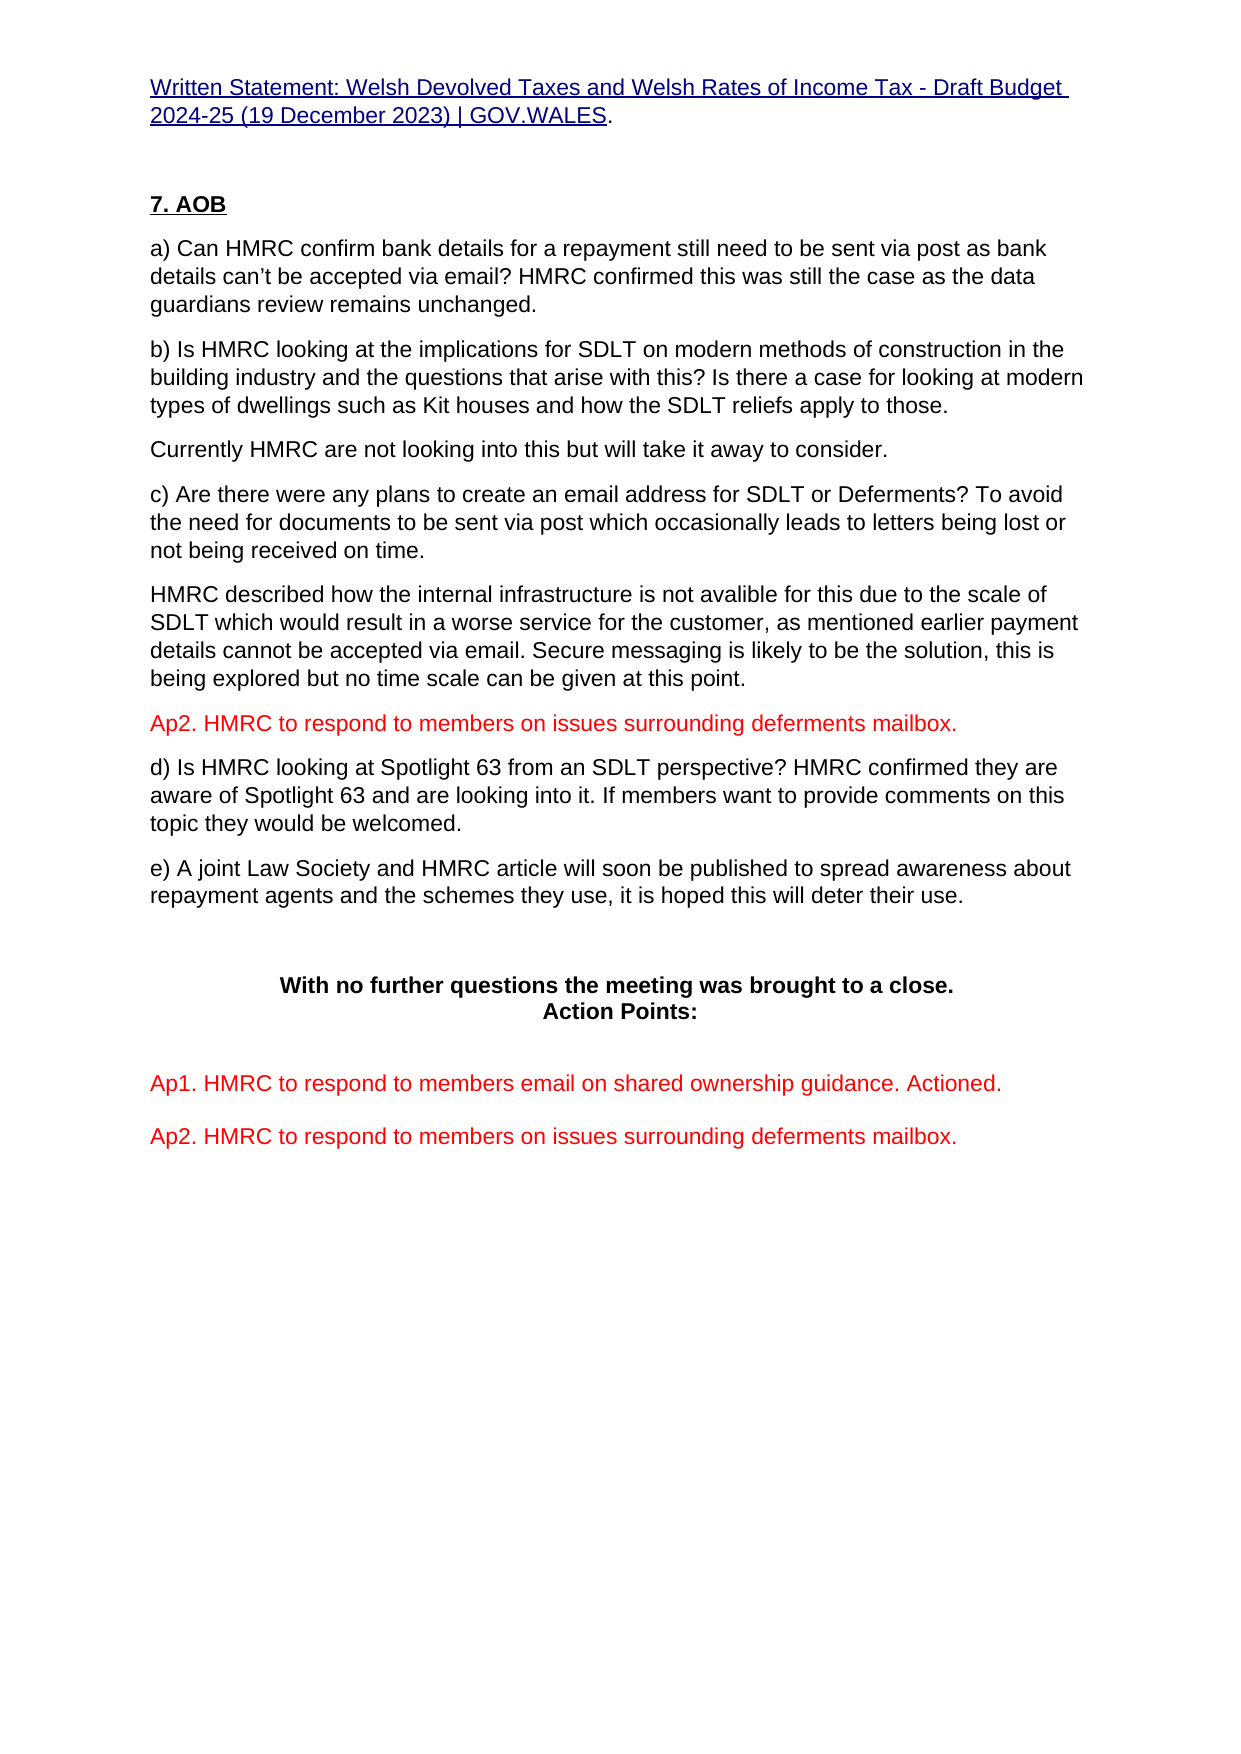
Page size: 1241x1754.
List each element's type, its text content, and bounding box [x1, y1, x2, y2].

text e) A joint Law Society and HMRC article will soon be published to spread awareness about repayment agents and the schemes they use, it is hoped this will deter their use. [150, 854, 1090, 909]
text Currently HMRC are not looking into this but will take it away to consider. [150, 436, 1090, 463]
text Written Statement: Welsh Devolved Taxes and Welsh Rates of Income Tax - Draft Budget 2024-25 (19 December 2023) | GOV.WALES. [150, 74, 1090, 128]
text Ap2. HMRC to respond to members on issues surrounding deferments mailbox. [150, 1123, 1090, 1149]
text c) Are there were any plans to create an email address for SDLT or Deferments? To avoid the need for documents to be sent via post which occasionally leads to letters being lost or not being received on time. [150, 481, 1090, 563]
text With no further questions the meeting was brought to a close. [150, 972, 1090, 998]
text Action Points: [150, 998, 1090, 1024]
text 7. AOB [150, 191, 1090, 217]
text Ap1. HMRC to respond to members email on shared ownership guidance. Actioned. [150, 1070, 1090, 1097]
text b) Is HMRC looking at the implications for SDLT on modern methods of construction in the building industry and the questions that arise with this? Is there a case for looking at modern types of dwellings such as Kit houses and how the SDLT reliefs apply to those. [150, 336, 1090, 418]
text Ap2. HMRC to respond to members on issues surrounding deferments mailbox. [150, 709, 1090, 736]
text d) Is HMRC looking at Spotlight 63 from an SDLT perspective? HMRC confirmed they are aware of Spotlight 63 and are looking into it. If members want to provide comments on this topic they would be welcomed. [150, 754, 1090, 836]
text HMRC described how the internal infrastructure is not avalible for this due to the scale of SDLT which would result in a worse service for the customer, as mentioned earlier payment details cannot be accepted via email. Secure messaging is likely to be the solution, this is being explored but no time scale can be given at this point. [150, 581, 1090, 691]
text a) Can HMRC confirm bank details for a repayment still need to be sent via post as bank details can’t be accepted via email? HMRC confirmed this was still the case as the data guardians review remains unchanged. [150, 235, 1090, 318]
